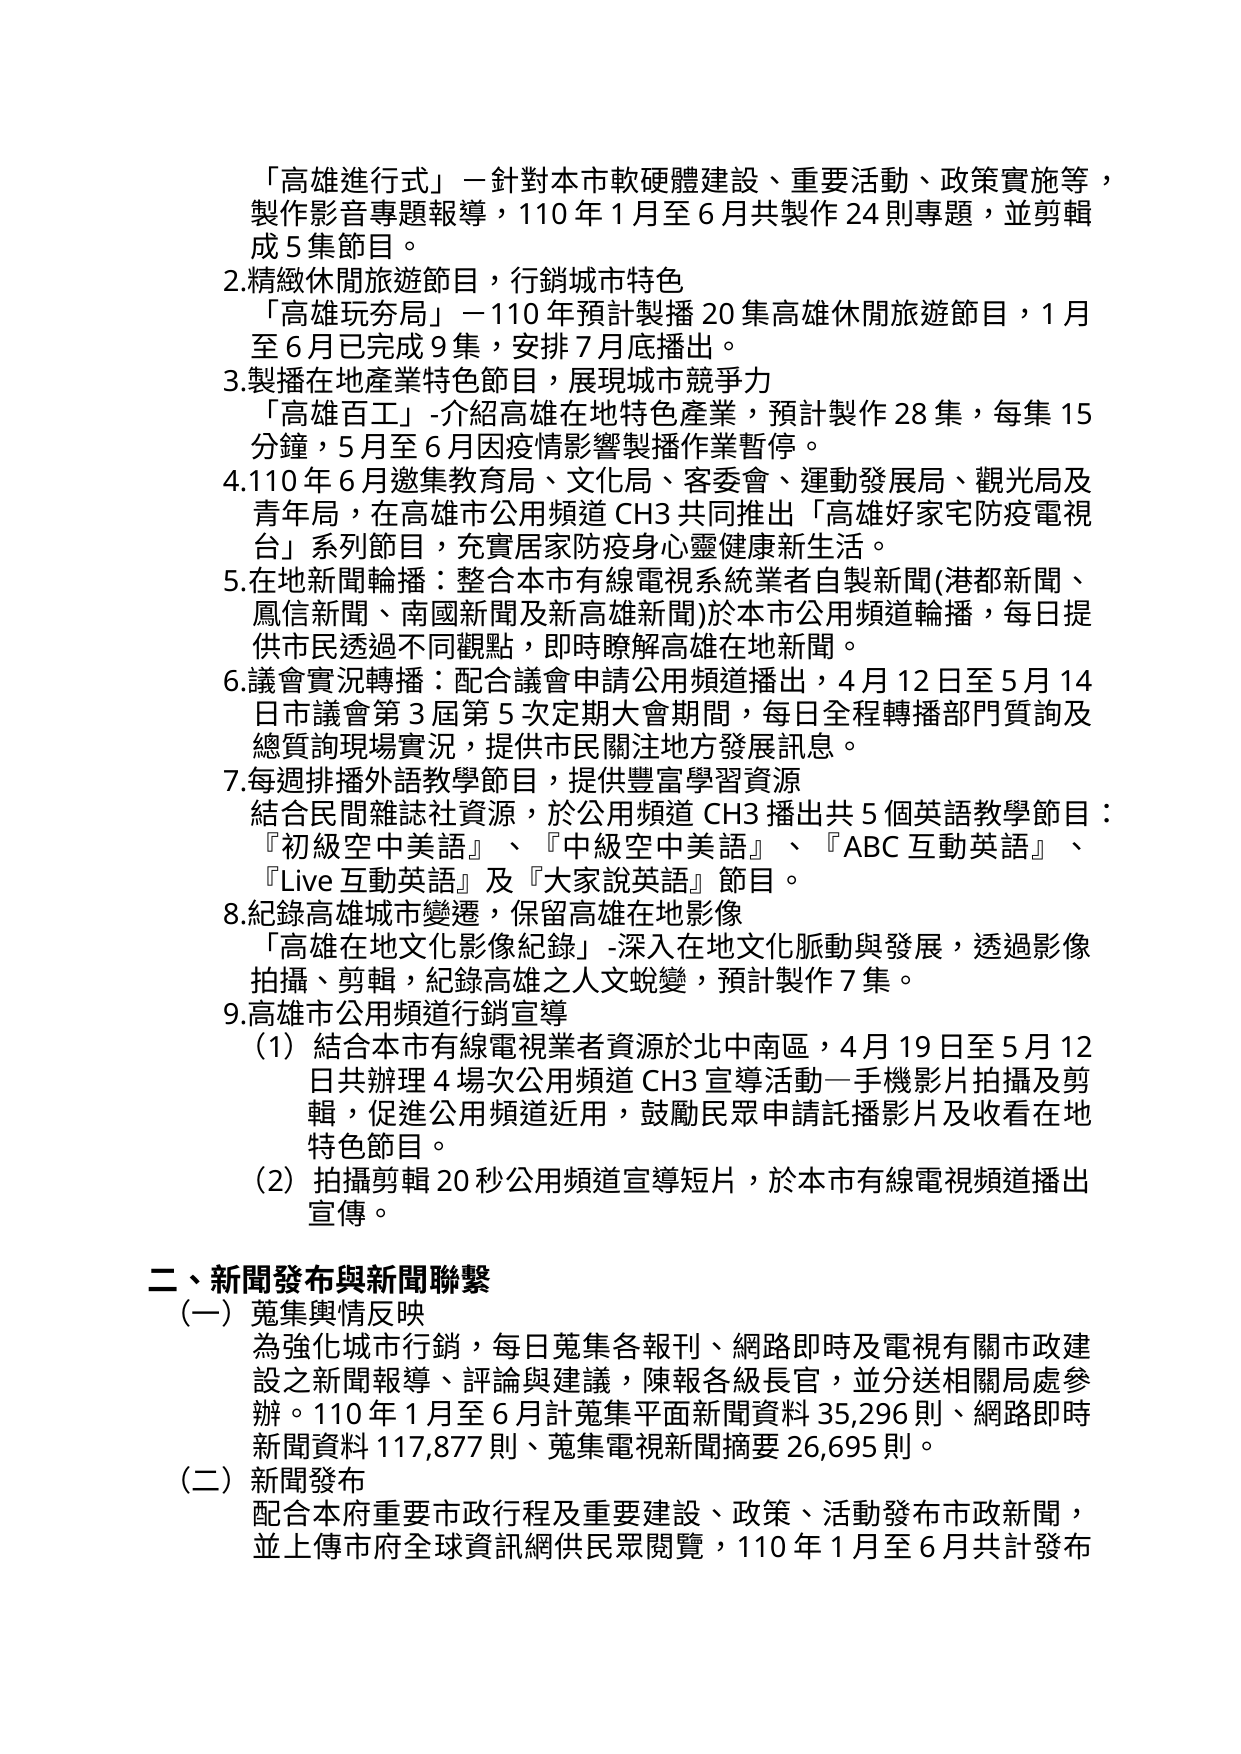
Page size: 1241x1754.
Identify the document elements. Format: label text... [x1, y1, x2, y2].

text 「高雄百工」-介紹高雄在地特色產業，預計製作28集，每集15分鐘，5月至6月因疫情影響製播作業暫停。 [250, 398, 1092, 464]
text 4.110年6月邀集教育局、文化局、客委會、運動發展局、觀光局及青年局，在高雄市公用頻道CH3共同推出「高雄好家宅防疫電視台」系列節目，充實居家防疫身心靈健康新生活。 [223, 464, 1092, 564]
text 9.高雄市公用頻道行銷宣導 [223, 998, 1092, 1031]
text 「高雄進行式」－針對本市軟硬體建設、重要活動、政策實施等，製作影音專題報導，110年1月至6月共製作24則專題，並剪輯成5集節目。 [250, 164, 1092, 264]
text 「高雄玩夯局」－110年預計製播20集高雄休閒旅遊節目，1月至6月已完成9集，安排7月底播出。 [250, 298, 1092, 364]
text 8.紀錄高雄城市變遷，保留高雄在地影像 [223, 898, 1092, 931]
text 配合本府重要市政行程及重要建設、政策、活動發布市政新聞，並上傳市府全球資訊網供民眾閱覽，110年1月至6月共計發布 [253, 1498, 1092, 1564]
text 二、新聞發布與新聞聯繫 [148, 1264, 1092, 1298]
text 6.議會實況轉播：配合議會申請公用頻道播出，4月12日至5月14日市議會第3屆第5次定期大會期間，每日全程轉播部門質詢及總質詢現場實況，提供市民關注地方發展訊息。 [223, 664, 1092, 764]
text 5.在地新聞輪播：整合本市有線電視系統業者自製新聞(港都新聞、鳳信新聞、南國新聞及新高雄新聞)於本市公用頻道輪播，每日提供市民透過不同觀點，即時瞭解高雄在地新聞。 [223, 564, 1092, 664]
text 為強化城市行銷，每日蒐集各報刊、網路即時及電視有關市政建設之新聞報導、評論與建議，陳報各級長官，並分送相關局處參辦。110年1月至6月計蒐集平面新聞資料35,296則、網路即時新聞資料117,877則、蒐集電視新聞摘要26,695則。 [253, 1331, 1092, 1464]
text 結合民間雜誌社資源，於公用頻道CH3播出共5個英語教學節目：『初級空中美語』、『中級空中美語』、『ABC互動英語』、『Live互動英語』及『大家說英語』節目。 [250, 798, 1092, 898]
text （1）結合本市有線電視業者資源於北中南區，4月19日至5月12日共辦理4場次公用頻道CH3宣導活動—手機影片拍攝及剪輯，促進公用頻道近用，鼓勵民眾申請託播影片及收看在地特色節目。 [238, 1031, 1092, 1164]
text 2.精緻休閒旅遊節目，行銷城市特色 [223, 264, 1092, 298]
text （二）新聞發布 [162, 1464, 1092, 1498]
text 「高雄在地文化影像紀錄」-深入在地文化脈動與發展，透過影像拍攝、剪輯，紀錄高雄之人文蛻變，預計製作7集。 [250, 931, 1092, 998]
text 3.製播在地產業特色節目，展現城市競爭力 [223, 364, 1092, 398]
text （一）蒐集輿情反映 [162, 1298, 1092, 1331]
text （2）拍攝剪輯20秒公用頻道宣導短片，於本市有線電視頻道播出宣傳。 [238, 1164, 1092, 1231]
text 7.每週排播外語教學節目，提供豐富學習資源 [223, 764, 1092, 798]
